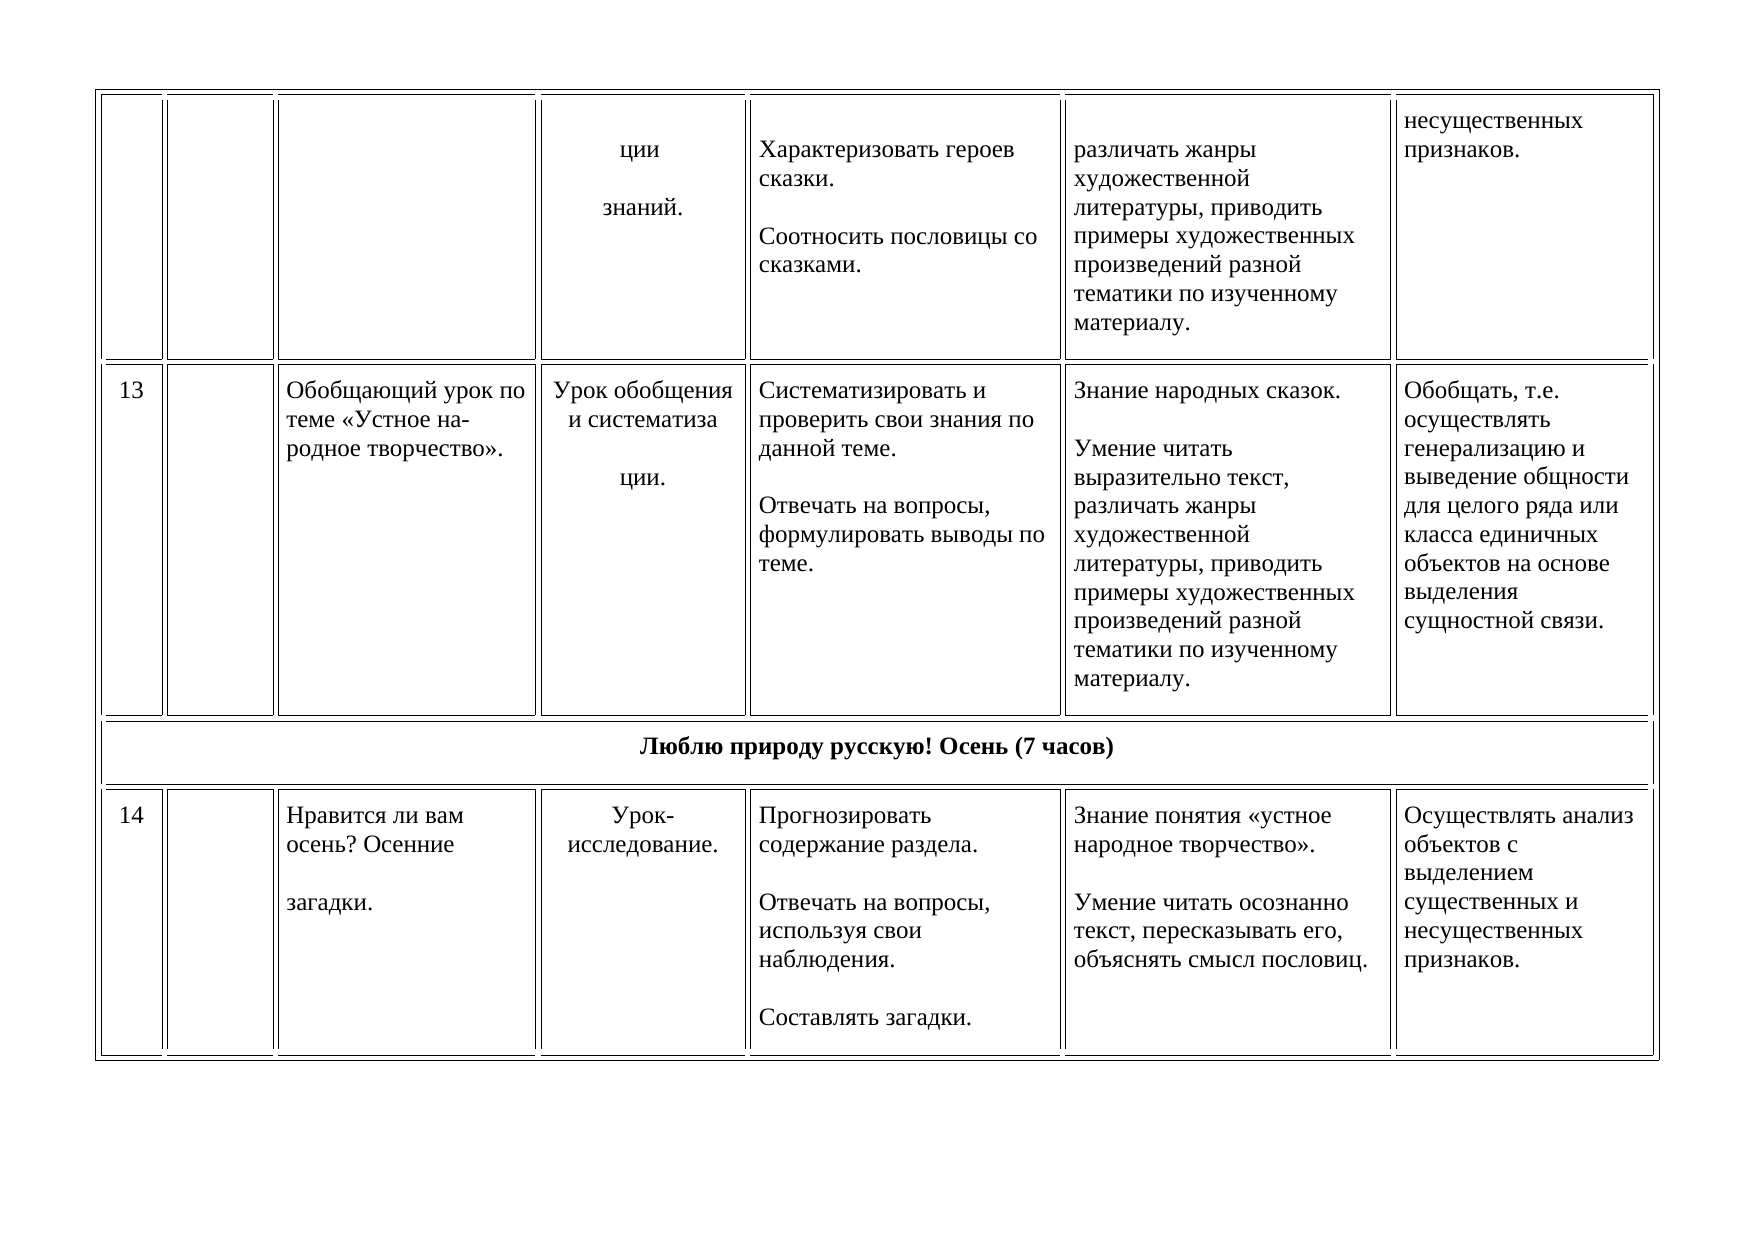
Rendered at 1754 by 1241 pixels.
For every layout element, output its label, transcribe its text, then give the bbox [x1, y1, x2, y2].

table_cell Систематизировать и проверить свои знания по данной теме. Отвечать на вопросы, формулировать выводы по теме. [748, 359, 1063, 715]
table_cell 14 [98, 784, 164, 1054]
table_cell Знание народных сказок. Умение читать выразительно текст, различать жанры художественной литературы, приводить примеры художественных произведений разной тематики по изученному материалу. [1063, 359, 1393, 715]
table_cell ции знаний. [538, 90, 748, 359]
table_cell Обобщающий урок по теме «Устное на-родное творчество». [275, 359, 538, 715]
table_cell Урок-исследование. [538, 785, 748, 1054]
table_cell 13 [98, 359, 164, 715]
table_cell Осуществлять анализ объектов с выделением существенных и несущественных признаков. [1393, 784, 1656, 1054]
table_cell [168, 365, 273, 715]
table_cell [165, 785, 275, 1054]
table_cell Обобщать, т.е. осуществлять генерализацию и выведение общности для целого ряда или класса единичных объектов на основе выделения сущностной связи. [1393, 359, 1656, 715]
table_cell Нравится ли вам осень? Осенние загадки. [275, 785, 538, 1054]
table_cell Прогнозировать содержание раздела. Отвечать на вопросы, используя свои наблюдения. Составлять загадки. [748, 785, 1063, 1054]
table_cell [98, 90, 164, 359]
table_cell Урок обобщения и систематиза ции. [538, 359, 748, 715]
table_cell несущественных признаков. [1393, 90, 1656, 359]
table_cell Люблю природу русскую! Осень (7 часов) [98, 715, 1656, 783]
table_cell Характеризовать героев сказки. Соотносить пословицы со сказками. [748, 90, 1063, 359]
table_cell различать жанры художественной литературы, приводить примеры художественных произведений разной тематики по изученному материалу. [1063, 90, 1393, 359]
table_cell [165, 359, 275, 715]
table_cell [275, 90, 538, 359]
table_cell [165, 90, 275, 359]
table_cell Знание понятия «устное народное творчество». Умение читать осознанно текст, пересказывать его, объяснять смысл пословиц. [1063, 785, 1393, 1054]
